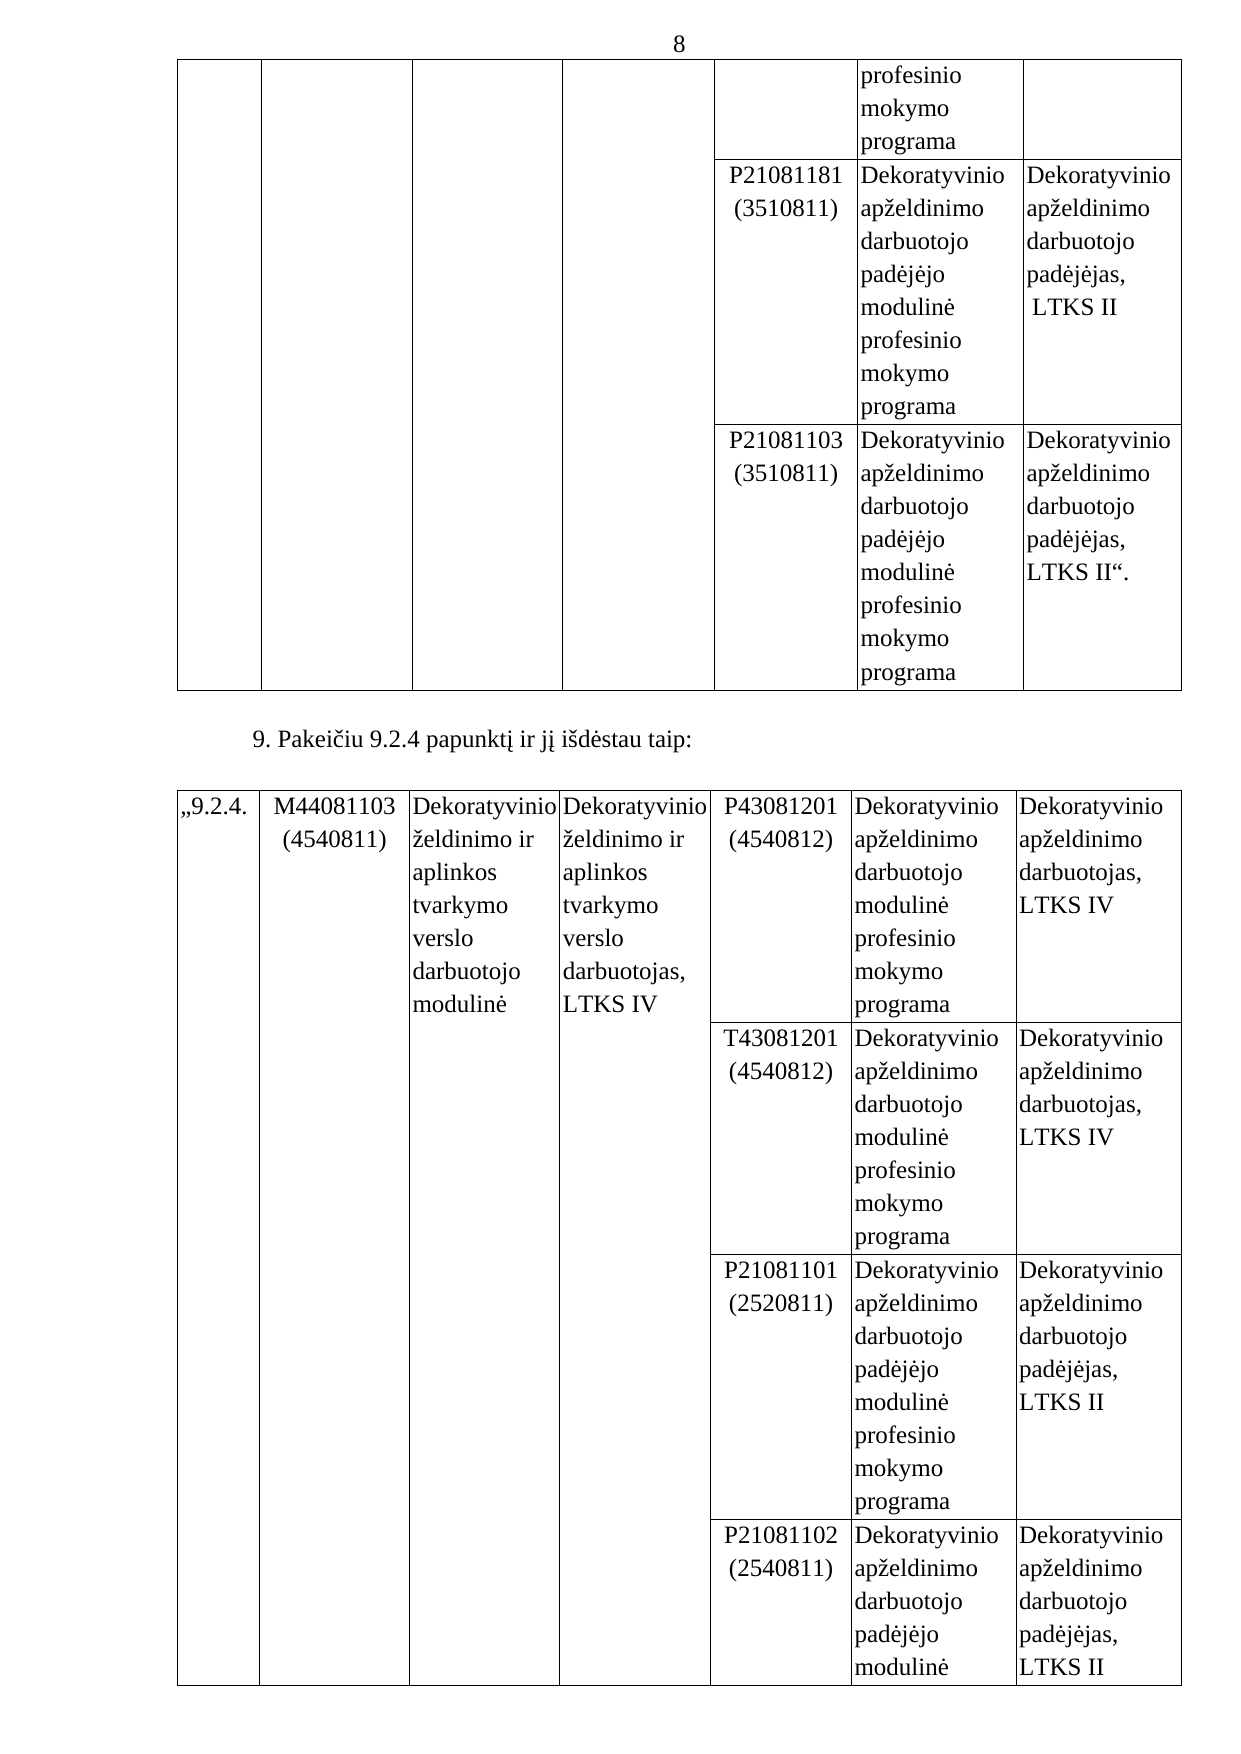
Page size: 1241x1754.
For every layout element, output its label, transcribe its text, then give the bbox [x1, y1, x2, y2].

table_header M44081103 (4540811) [260, 791, 409, 1685]
table_cell Dekoratyvinio apželdinimo darbuotojo padėjėjo modulinė [852, 1520, 1016, 1685]
table_header [413, 60, 562, 689]
table_cell Dekoratyvinio apželdinimo darbuotojo padėjėjas, LTKS II [1017, 1520, 1181, 1685]
table_cell Dekoratyvinio apželdinimo darbuotojo padėjėjas, LTKS II“. [1024, 425, 1181, 689]
table_header [563, 60, 714, 689]
table_cell P21081102 (2540811) [711, 1520, 851, 1685]
table_header „9.2.4. [178, 791, 259, 1685]
table_header P43081201 (4540812) [711, 791, 851, 1022]
table_header [262, 60, 412, 689]
table_header Dekoratyvinio apželdinimo darbuotojo modulinė profesinio mokymo programa [852, 791, 1016, 1022]
table_cell Dekoratyvinio apželdinimo darbuotojo padėjėjo modulinė profesinio mokymo programa [852, 1255, 1016, 1519]
text 9. Pakeičiu 9.2.4 papunktį ir jį išdėstau taip: [177, 724, 1181, 752]
table_cell Dekoratyvinio apželdinimo darbuotojo padėjėjo modulinė profesinio mokymo programa [858, 425, 1023, 689]
table_cell P21081103 (3510811) [715, 425, 857, 689]
table_header Dekoratyvinio želdinimo ir aplinkos tvarkymo verslo darbuotojo modulinė [410, 791, 559, 1685]
table_cell T43081201 (4540812) [711, 1023, 851, 1254]
table_header Dekoratyvinio apželdinimo darbuotojas, LTKS IV [1017, 791, 1181, 1022]
table_cell Dekoratyvinio apželdinimo darbuotojo padėjėjas, LTKS II [1024, 160, 1181, 424]
table_header [178, 60, 261, 689]
table_header Dekoratyvinio želdinimo ir aplinkos tvarkymo verslo darbuotojas, LTKS IV [560, 791, 710, 1685]
table_cell [715, 60, 857, 159]
table_cell Dekoratyvinio apželdinimo darbuotojo modulinė profesinio mokymo programa [852, 1023, 1016, 1254]
table_cell P21081101 (2520811) [711, 1255, 851, 1519]
table_cell Dekoratyvinio apželdinimo darbuotojas, LTKS IV [1017, 1023, 1181, 1254]
table_cell profesinio mokymo programa [858, 60, 1023, 159]
table_cell Dekoratyvinio apželdinimo darbuotojo padėjėjas, LTKS II [1017, 1255, 1181, 1519]
table_cell P21081181 (3510811) [715, 160, 857, 424]
table_cell [1024, 60, 1181, 159]
table_cell Dekoratyvinio apželdinimo darbuotojo padėjėjo modulinė profesinio mokymo programa [858, 160, 1023, 424]
